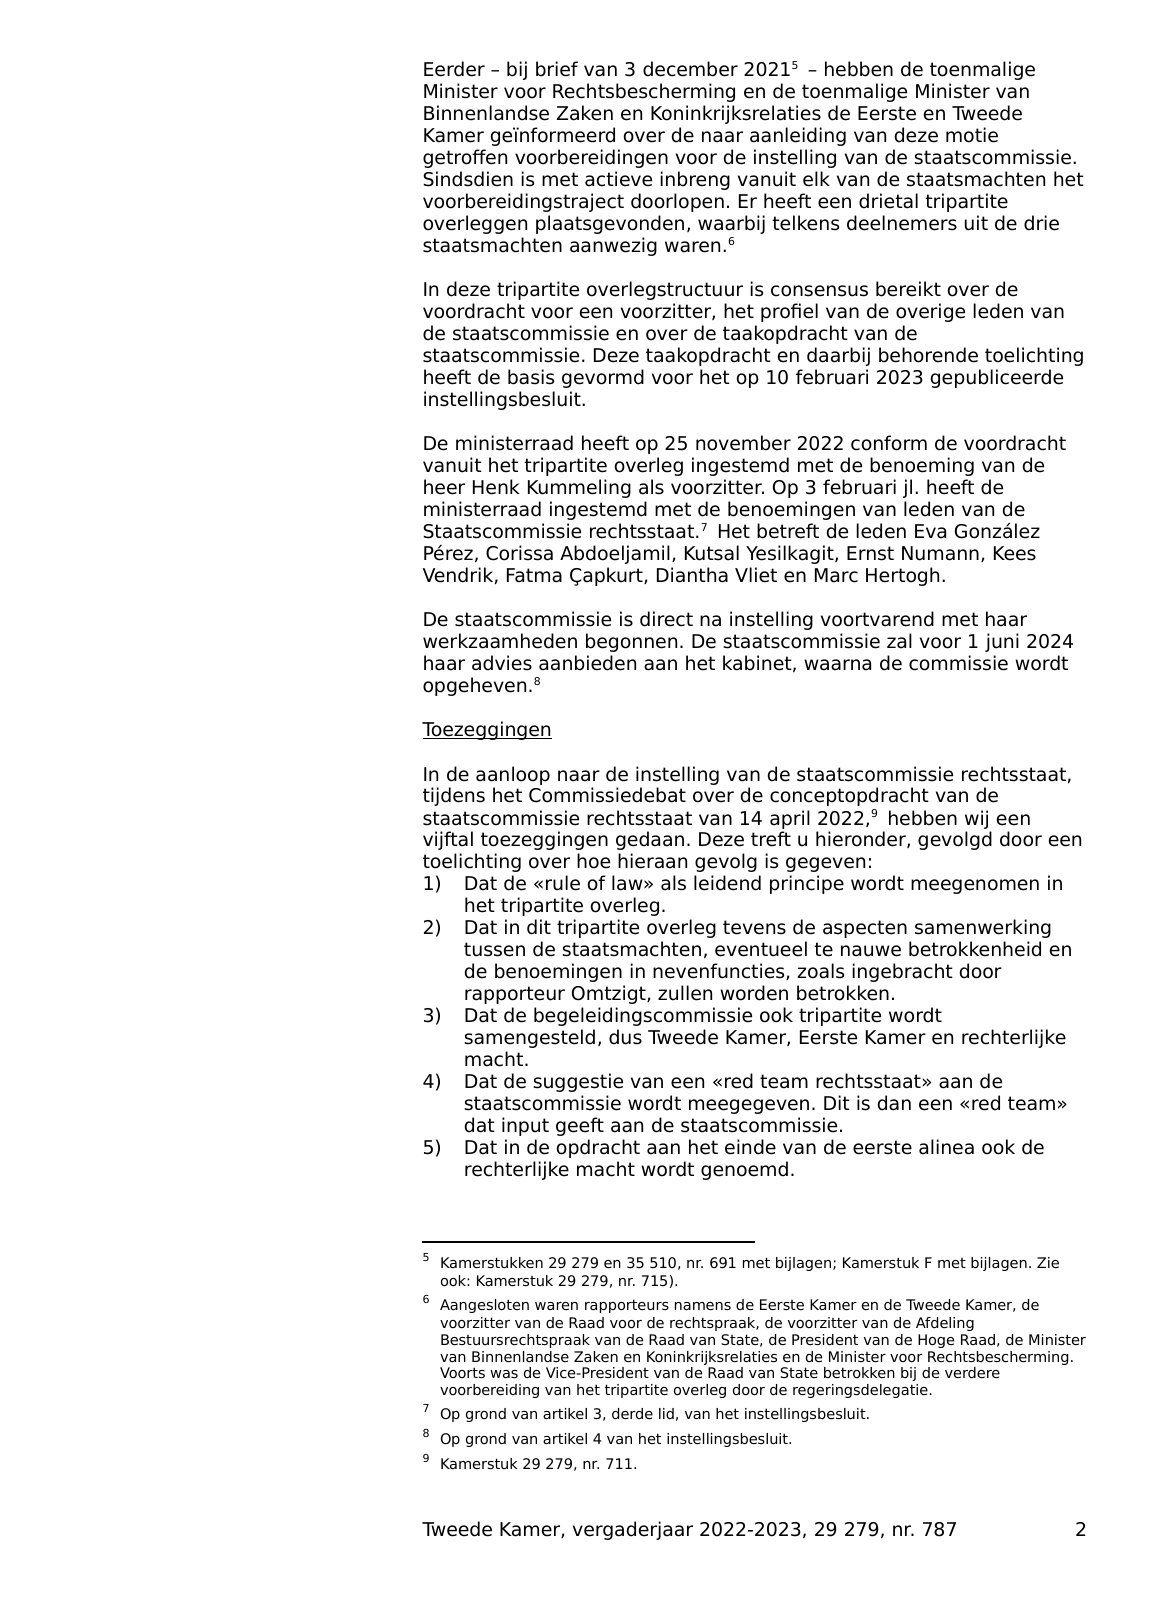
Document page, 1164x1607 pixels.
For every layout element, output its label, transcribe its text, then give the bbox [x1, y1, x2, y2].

text 5) Dat in de opdracht aan het einde van de eerste alinea ook de rechterlijke macht wordt genoemd. [422, 1137, 1087, 1181]
text De staatscommissie is direct na instelling voortvarend met haar werkzaamheden begonnen. De staatscommissie zal voor 1 juni 2024 haar advies aanbieden aan het kabinet, waarna de commissie wordt opgeheven. [422, 609, 1087, 697]
text Aangesloten waren rapporteurs namens de Eerste Kamer en de Tweede Kamer, de voorzitter van de Raad voor de rechtspraak, de voorzitter van de Afdeling Bestuursrechtspraak van de Raad van State, de President van de Hoge Raad, de Minister van Binnenlandse Zaken en Koninkrijksrelaties en de Minister voor Rechtsbescherming. Voorts was de Vice-President van de Raad van State betrokken bij de verdere voorbereiding van het tripartite overleg door de regeringsdelegatie. [422, 1293, 1087, 1399]
text In de aanloop naar de instelling van de staatscommissie rechtsstaat, tijdens het Commissiedebat over de conceptopdracht van de staatscommissie rechtsstaat van 14 april 2022, hebben wij een vijftal toezeggingen gedaan. Deze treft u hieronder, gevolgd door een toelichting over hoe hieraan gevolg is gegeven: [422, 763, 1087, 873]
text Kamerstukken 29 279 en 35 510, nr. 691 met bijlagen; Kamerstuk F met bijlagen. Zie ook: Kamerstuk 29 279, nr. 715). [422, 1251, 1087, 1290]
text Eerder – bij brief van 3 december 2021 – hebben de toenmalige Minister voor Rechtsbescherming en de toenmalige Minister van Binnenlandse Zaken en Koninkrijksrelaties de Eerste en Tweede Kamer geïnformeerd over de naar aanleiding van deze motie getroffen voorbereidingen voor de instelling van de staatscommissie. Sindsdien is met actieve inbreng vanuit elk van de staatsmachten het voorbereidingstraject doorlopen. Er heeft een drietal tripartite overleggen plaatsgevonden, waarbij telkens deelnemers uit de drie staatsmachten aanwezig waren. [422, 59, 1087, 257]
text 1) Dat de «rule of law» als leidend principe wordt meegenomen in het tripartite overleg. [422, 873, 1087, 917]
text 3) Dat de begeleidingscommissie ook tripartite wordt samengesteld, dus Tweede Kamer, Eerste Kamer en rechterlijke macht. [422, 1005, 1087, 1071]
text Op grond van artikel 3, derde lid, van het instellingsbesluit. [422, 1402, 1087, 1424]
text Op grond van artikel 4 van het instellingsbesluit. [422, 1427, 1087, 1449]
text Kamerstuk 29 279, nr. 711. [422, 1452, 1087, 1474]
text 2) Dat in dit tripartite overleg tevens de aspecten samenwerking tussen de staatsmachten, eventueel te nauwe betrokkenheid en de benoemingen in nevenfuncties, zoals ingebracht door rapporteur Omtzigt, zullen worden betrokken. [422, 917, 1087, 1005]
text 4) Dat de suggestie van een «red team rechtsstaat» aan de staatscommissie wordt meegegeven. Dit is dan een «red team» dat input geeft aan de staatscommissie. [422, 1071, 1087, 1137]
subtitle Toezeggingen [422, 719, 1087, 741]
text De ministerraad heeft op 25 november 2022 conform de voordracht vanuit het tripartite overleg ingestemd met de benoeming van de heer Henk Kummeling als voorzitter. Op 3 februari jl. heeft de ministerraad ingestemd met de benoemingen van leden van de Staatscommissie rechtsstaat. Het betreft de leden Eva González Pérez, Corissa Abdoeljamil, Kutsal Yesilkagit, Ernst Numann, Kees Vendrik, Fatma Çapkurt, Diantha Vliet en Marc Hertogh. [422, 433, 1087, 587]
text In deze tripartite overlegstructuur is consensus bereikt over de voordracht voor een voorzitter, het profiel van de overige leden van de staatscommissie en over de taakopdracht van de staatscommissie. Deze taakopdracht en daarbij behorende toelichting heeft de basis gevormd voor het op 10 februari 2023 gepubliceerde instellingsbesluit. [422, 279, 1087, 411]
